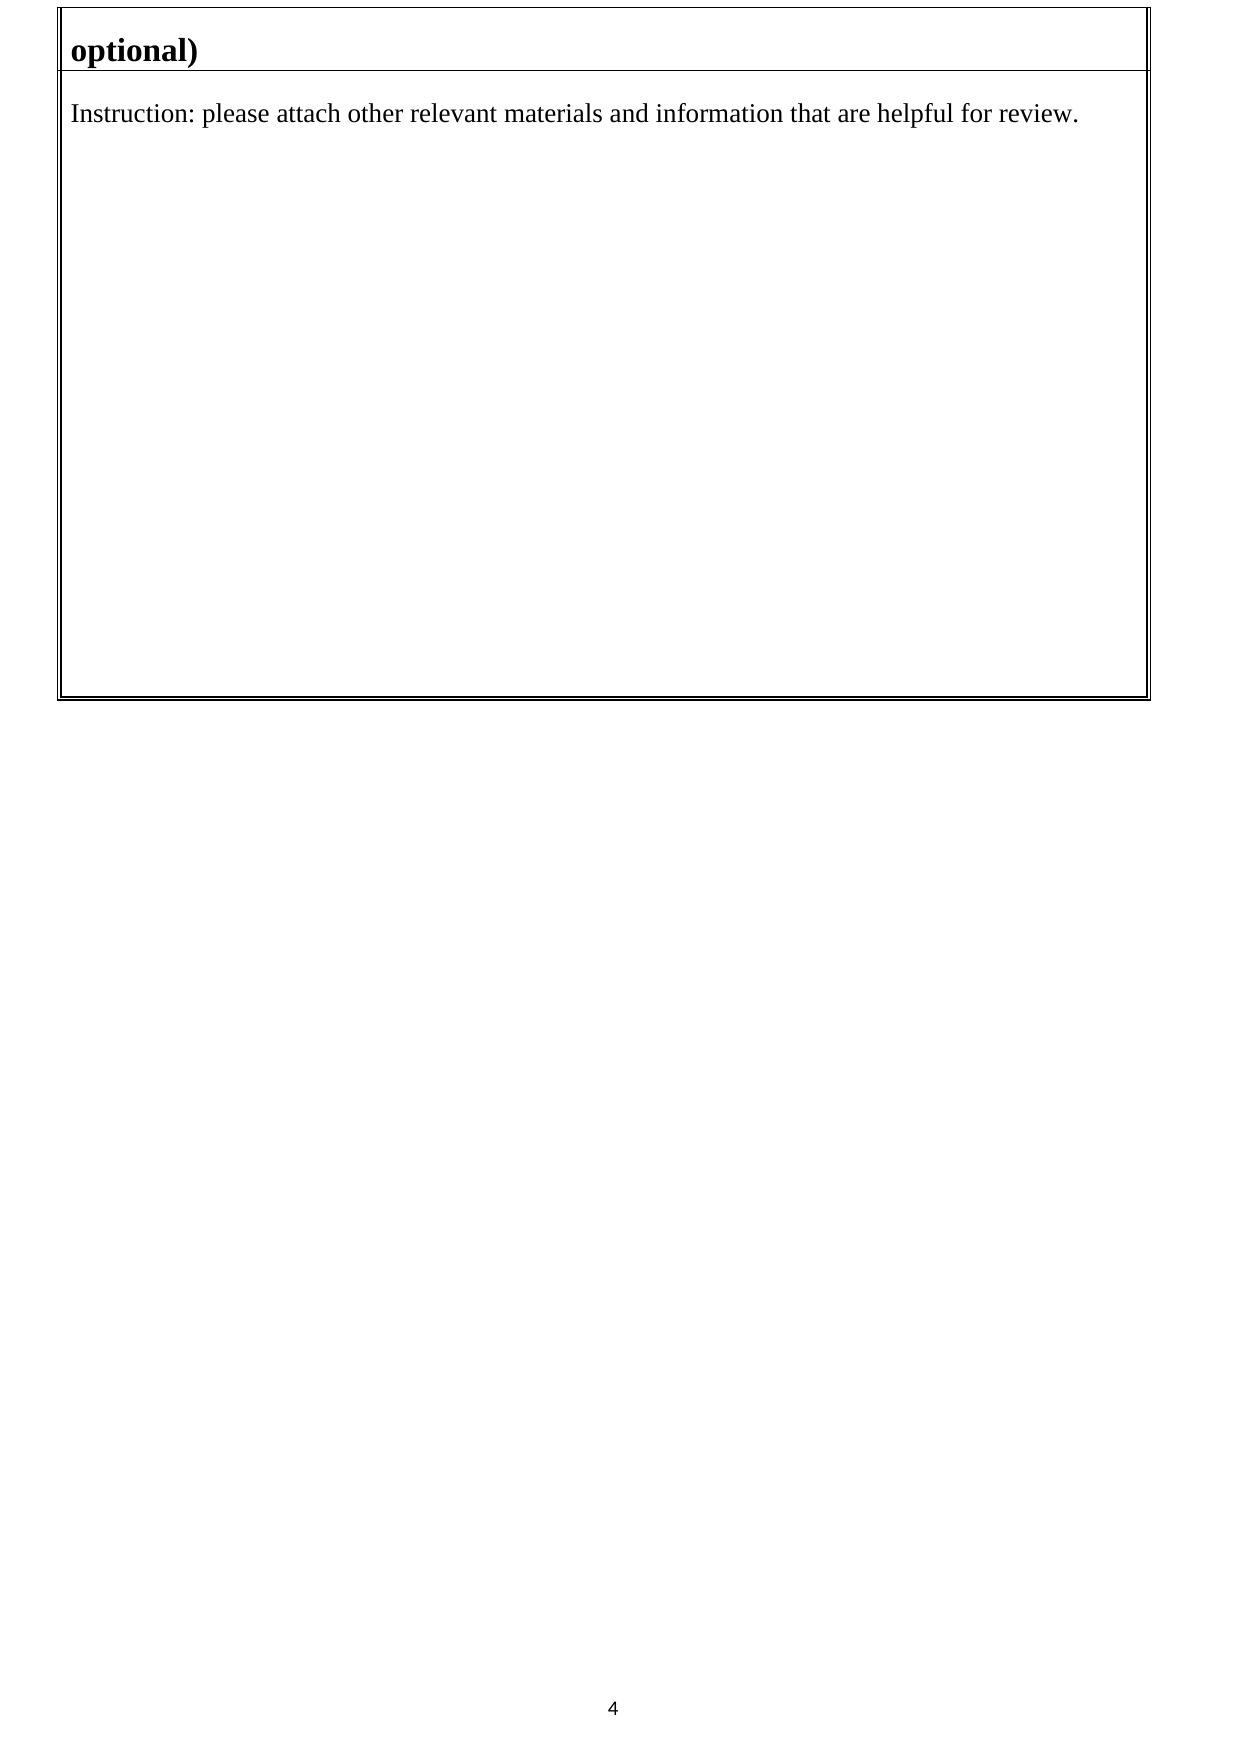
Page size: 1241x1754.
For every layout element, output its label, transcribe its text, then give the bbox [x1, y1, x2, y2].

table_cell Instruction: please attach other relevant materials and information that are helpful for review. [62, 71, 1146, 696]
table_cell optional) [62, 8, 1146, 70]
